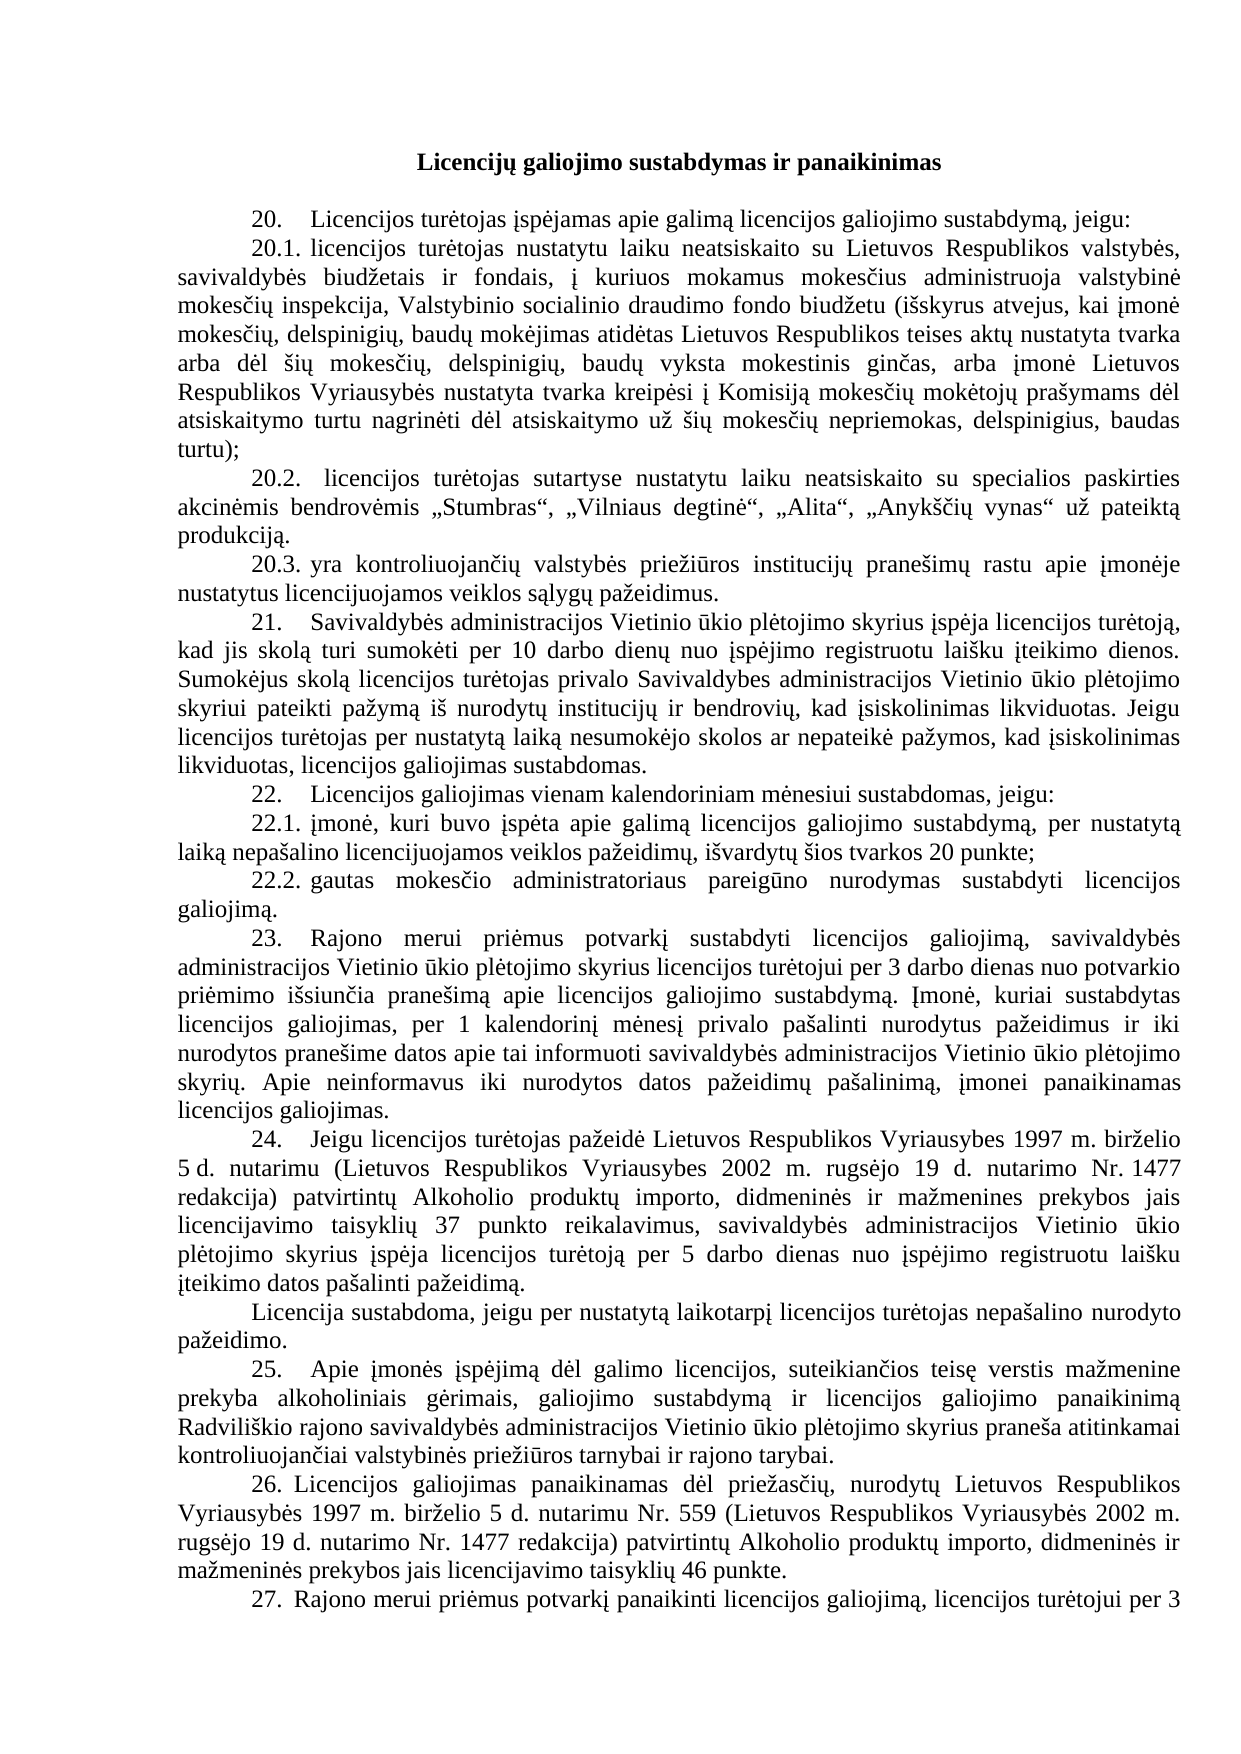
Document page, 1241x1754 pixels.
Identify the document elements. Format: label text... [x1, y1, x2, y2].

text 21. Savivaldybės administracijos Vietinio ūkio plėtojimo skyrius įspėja licencijos turėtoją, kad jis skolą turi sumokėti per 10 darbo dienų nuo įspėjimo registruotu laišku įteikimo dienos. Sumokėjus skolą licencijos turėtojas privalo Savivaldybes administracijos Vietinio ūkio plėtojimo skyriui pateikti pažymą iš nurodytų institucijų ir bendrovių, kad įsiskolinimas likviduotas. Jeigu licencijos turėtojas per nustatytą laiką nesumokėjo skolos ar nepateikė pažymos, kad įsiskolinimas likviduotas, licencijos galiojimas sustabdomas. [177, 607, 1181, 779]
text Licencijų galiojimo sustabdymas ir panaikinimas [177, 147, 1181, 176]
text 22.2. gautas mokesčio administratoriaus pareigūno nurodymas sustabdyti licencijos galiojimą. [177, 866, 1181, 923]
text 22.1. įmonė, kuri buvo įspėta apie galimą licencijos galiojimo sustabdymą, per nustatytą laiką nepašalino licencijuojamos veiklos pažeidimų, išvardytų šios tvarkos 20 punkte; [177, 808, 1181, 866]
text 20.1. licencijos turėtojas nustatytu laiku neatsiskaito su Lietuvos Respublikos valstybės, savivaldybės biudžetais ir fondais, į kuriuos mokamus mokesčius administruoja valstybinė mokesčių inspekcija, Valstybinio socialinio draudimo fondo biudžetu (išskyrus atvejus, kai įmonė mokesčių, delspinigių, baudų mokėjimas atidėtas Lietuvos Respublikos teises aktų nustatyta tvarka arba dėl šių mokesčių, delspinigių, baudų vyksta mokestinis ginčas, arba įmonė Lietuvos Respublikos Vyriausybės nustatyta tvarka kreipėsi į Komisiją mokesčių mokėtojų prašymams dėl atsiskaitymo turtu nagrinėti dėl atsiskaitymo už šių mokesčių nepriemokas, delspinigius, baudas turtu); [177, 233, 1181, 463]
text 20.3. yra kontroliuojančių valstybės priežiūros institucijų pranešimų rastu apie įmonėje nustatytus licencijuojamos veiklos sąlygų pažeidimus. [177, 549, 1181, 607]
text 25. Apie įmonės įspėjimą dėl galimo licencijos, suteikiančios teisę verstis mažmenine prekyba alkoholiniais gėrimais, galiojimo sustabdymą ir licencijos galiojimo panaikinimą Radviliškio rajono savivaldybės administracijos Vietinio ūkio plėtojimo skyrius praneša atitinkamai kontroliuojančiai valstybinės priežiūros tarnybai ir rajono tarybai. [177, 1354, 1181, 1469]
text Licencija sustabdoma, jeigu per nustatytą laikotarpį licencijos turėtojas nepašalino nurodyto pažeidimo. [177, 1297, 1181, 1354]
text 26. Licencijos galiojimas panaikinamas dėl priežasčių, nurodytų Lietuvos Respublikos Vyriausybės 1997 m. birželio 5 d. nutarimu Nr. 559 (Lietuvos Respublikos Vyriausybės 2002 m. rugsėjo 19 d. nutarimo Nr. 1477 redakcija) patvirtintų Alkoholio produktų importo, didmeninės ir mažmeninės prekybos jais licencijavimo taisyklių 46 punkte. [177, 1469, 1181, 1584]
text 20. Licencijos turėtojas įspėjamas apie galimą licencijos galiojimo sustabdymą, jeigu: [177, 204, 1181, 233]
text 27. Rajono merui priėmus potvarkį panaikinti licencijos galiojimą, licencijos turėtojui per 3 [177, 1584, 1181, 1613]
text 24. Jeigu licencijos turėtojas pažeidė Lietuvos Respublikos Vyriausybes 1997 m. birželio 5 d. nutarimu (Lietuvos Respublikos Vyriausybes 2002 m. rugsėjo 19 d. nutarimo Nr. 1477 redakcija) patvirtintų Alkoholio produktų importo, didmeninės ir mažmenines prekybos jais licencijavimo taisyklių 37 punkto reikalavimus, savivaldybės administracijos Vietinio ūkio plėtojimo skyrius įspėja licencijos turėtoją per 5 darbo dienas nuo įspėjimo registruotu laišku įteikimo datos pašalinti pažeidimą. [177, 1124, 1181, 1297]
text 20.2. licencijos turėtojas sutartyse nustatytu laiku neatsiskaito su specialios paskirties akcinėmis bendrovėmis „Stumbras“, „Vilniaus degtinė“, „Alita“, „Anykščių vynas“ už pateiktą produkciją. [177, 463, 1181, 549]
text 23. Rajono merui priėmus potvarkį sustabdyti licencijos galiojimą, savivaldybės administracijos Vietinio ūkio plėtojimo skyrius licencijos turėtojui per 3 darbo dienas nuo potvarkio priėmimo išsiunčia pranešimą apie licencijos galiojimo sustabdymą. Įmonė, kuriai sustabdytas licencijos galiojimas, per 1 kalendorinį mėnesį privalo pašalinti nurodytus pažeidimus ir iki nurodytos pranešime datos apie tai informuoti savivaldybės administracijos Vietinio ūkio plėtojimo skyrių. Apie neinformavus iki nurodytos datos pažeidimų pašalinimą, įmonei panaikinamas licencijos galiojimas. [177, 923, 1181, 1124]
text 22. Licencijos galiojimas vienam kalendoriniam mėnesiui sustabdomas, jeigu: [177, 779, 1181, 808]
